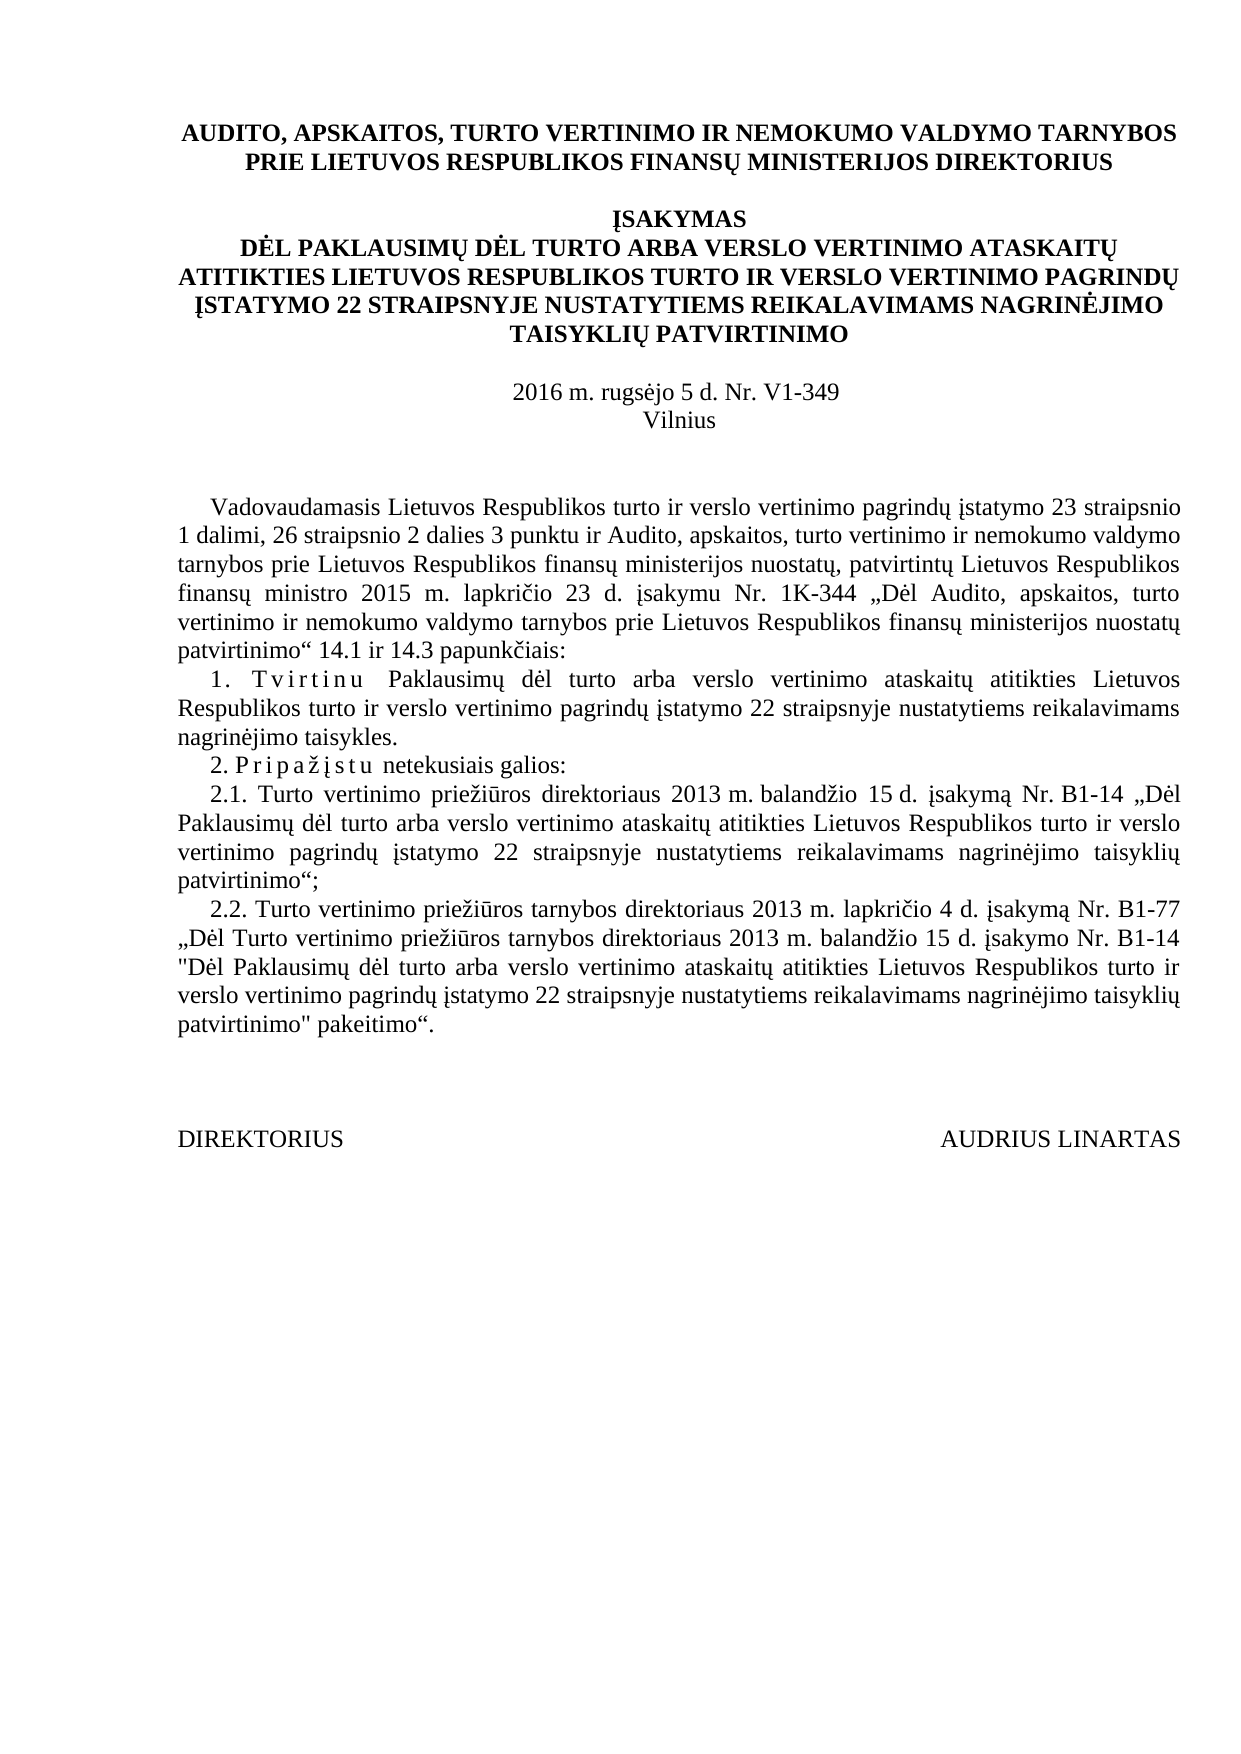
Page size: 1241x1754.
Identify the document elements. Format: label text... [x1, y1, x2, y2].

text 2.2. Turto vertinimo priežiūros tarnybos direktoriaus 2013 m. lapkričio 4 d. įsakymą Nr. B1-77 „Dėl Turto vertinimo priežiūros tarnybos direktoriaus 2013 m. balandžio 15 d. įsakymo Nr. B1-14 "Dėl Paklausimų dėl turto arba verslo vertinimo ataskaitų atitikties Lietuvos Respublikos turto ir verslo vertinimo pagrindų įstatymo 22 straipsnyje nustatytiems reikalavimams nagrinėjimo taisyklių patvirtinimo" pakeitimo“. [177, 894, 1181, 1038]
text DIREKTORIUS AUDRIUS LINARTAS [177, 1124, 1181, 1153]
text AUDITO, APSKAITOS, TURTO VERTINIMO IR NEMOKUMO VALDYMO TARNYBOS PRIE LIETUVOS RESPUBLIKOS FINANSŲ MINISTERIJOS DIREKTORIUS [177, 118, 1181, 176]
text 2.1. Turto vertinimo priežiūros direktoriaus 2013 m. balandžio 15 d. įsakymą Nr. B1‑14 „Dėl Paklausimų dėl turto arba verslo vertinimo ataskaitų atitikties Lietuvos Respublikos turto ir verslo vertinimo pagrindų įstatymo 22 straipsnyje nustatytiems reikalavimams nagrinėjimo taisyklių patvirtinimo“; [177, 779, 1181, 894]
text 2016 m. rugsėjo 5 d. Nr. V1-349 [177, 377, 1181, 406]
text 1. Tvirtinu Paklausimų dėl turto arba verslo vertinimo ataskaitų atitikties Lietuvos Respublikos turto ir verslo vertinimo pagrindų įstatymo 22 straipsnyje nustatytiems reikalavimams nagrinėjimo taisykles. [177, 664, 1181, 751]
text Vilnius [177, 406, 1181, 434]
text DĖL PAKLAUSIMŲ DĖL TURTO ARBA VERSLO VERTINIMO ATASKAITŲ ATITIKTIES LIETUVOS RESPUBLIKOS TURTO IR VERSLO VERTINIMO PAGRINDŲ ĮSTATYMO 22 STRAIPSNYJE NUSTATYTIEMS REIKALAVIMAMS NAGRINĖJIMO TAISYKLIŲ PATVIRTINIMO [177, 233, 1181, 348]
text Vadovaudamasis Lietuvos Respublikos turto ir verslo vertinimo pagrindų įstatymo 23 straipsnio 1 dalimi, 26 straipsnio 2 dalies 3 punktu ir Audito, apskaitos, turto vertinimo ir nemokumo valdymo tarnybos prie Lietuvos Respublikos finansų ministerijos nuostatų, patvirtintų Lietuvos Respublikos finansų ministro 2015 m. lapkričio 23 d. įsakymu Nr. 1K-344 „Dėl Audito, apskaitos, turto vertinimo ir nemokumo valdymo tarnybos prie Lietuvos Respublikos finansų ministerijos nuostatų patvirtinimo“ 14.1 ir 14.3 papunkčiais: [177, 492, 1181, 664]
text ĮSAKYMAS [177, 204, 1181, 233]
text 2. Pripažįstu netekusiais galios: [177, 751, 1181, 779]
